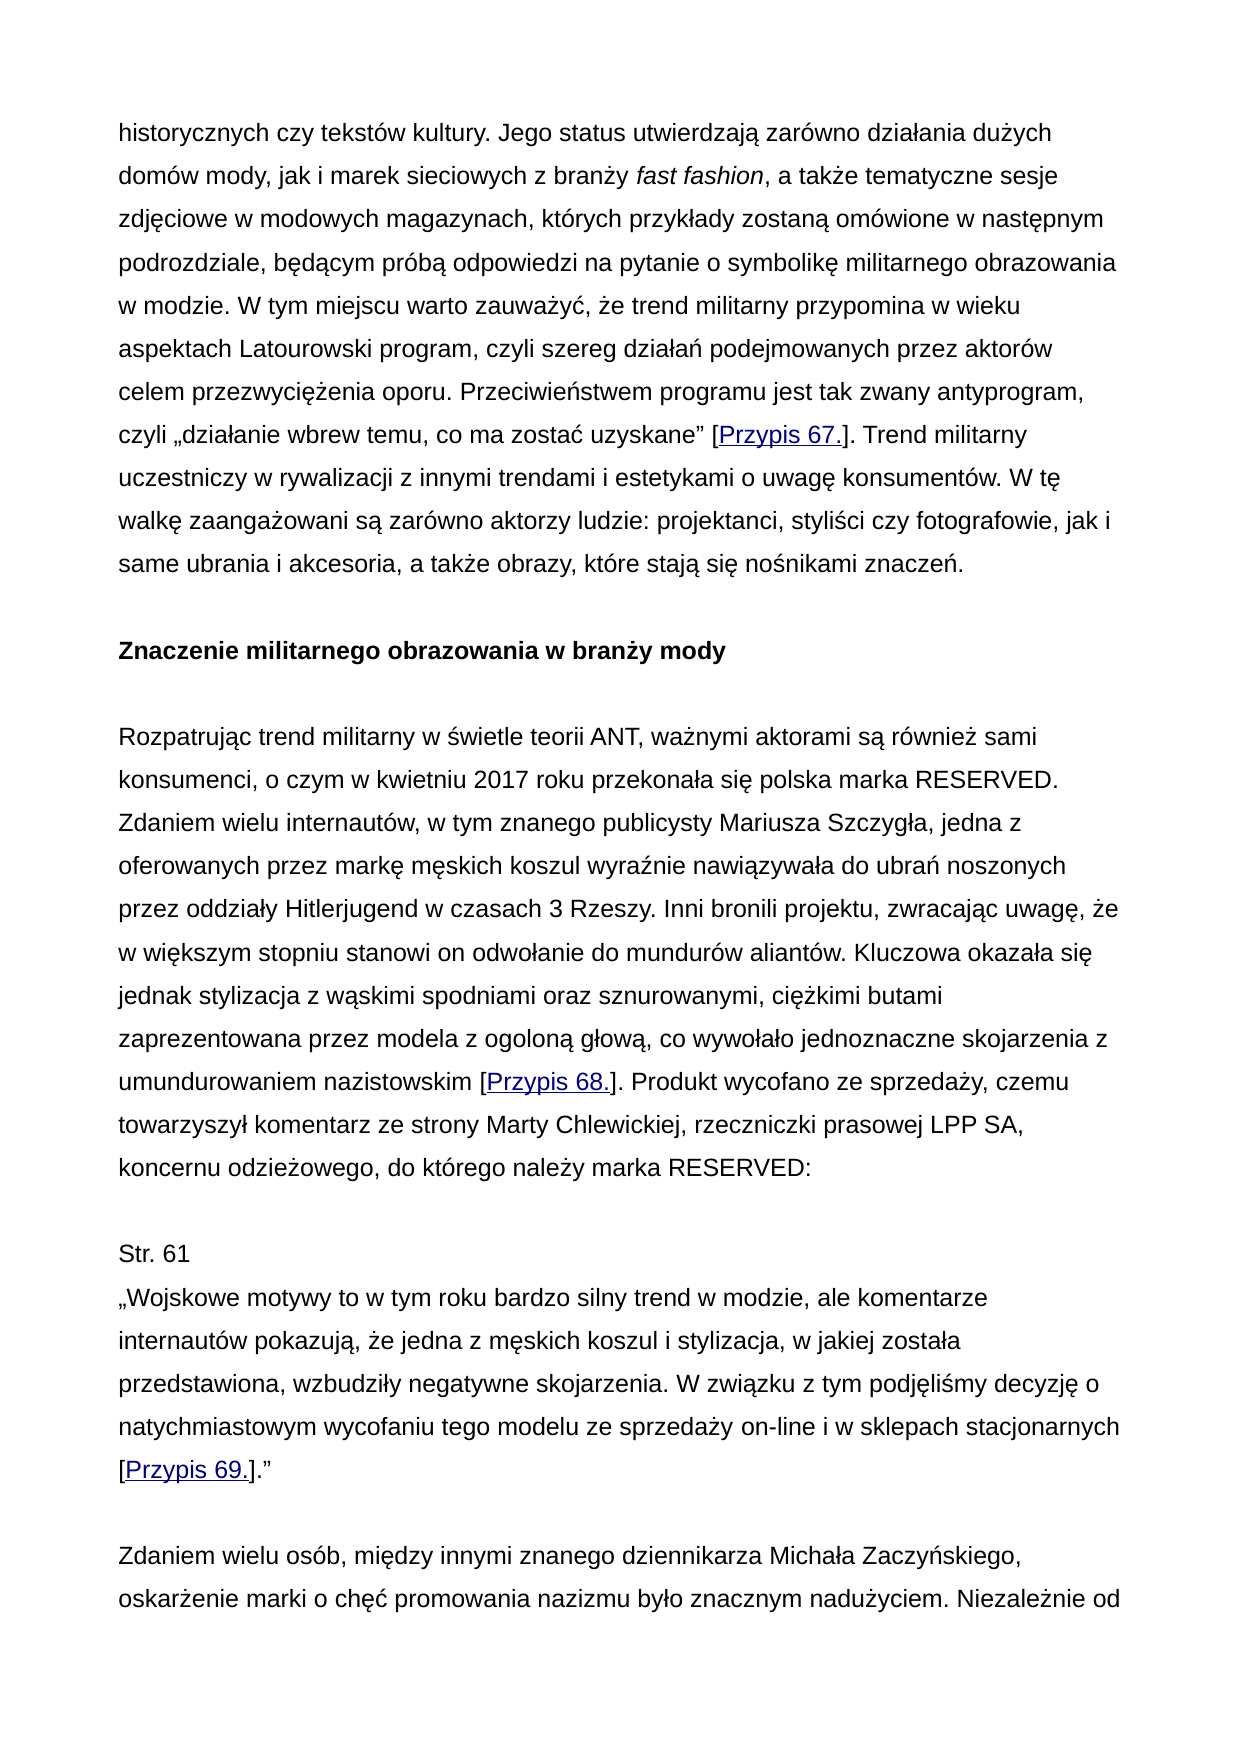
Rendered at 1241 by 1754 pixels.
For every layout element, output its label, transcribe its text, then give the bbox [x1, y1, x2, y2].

text Zdaniem wielu osób, między innymi znanego dziennikarza Michała Zaczyńskiego, oskarżenie marki o chęć promowania nazizmu było znacznym nadużyciem. Niezależnie od [118, 1541, 1122, 1613]
text Rozpatrując trend militarny w świetle teorii ANT, ważnymi aktorami są również sami konsumenci, o czym w kwietniu 2017 roku przekonała się polska marka RESERVED. Zdaniem wielu internautów, w tym znanego publicysty Mariusza Szczygła, jedna z oferowanych przez markę męskich koszul wyraźnie nawiązywała do ubrań noszonych przez oddziały Hitlerjugend w czasach 3 Rzeszy. Inni bronili projektu, zwracając uwagę, że w większym stopniu stanowi on odwołanie do mundurów aliantów. Kluczowa okazała się jednak stylizacja z wąskimi spodniami oraz sznurowanymi, ciężkimi butami zaprezentowana przez modela z ogoloną głową, co wywołało jednoznaczne skojarzenia z umundurowaniem nazistowskim [Przypis 68.]. Produkt wycofano ze sprzedaży, czemu towarzyszył komentarz ze strony Marty Chlewickiej, rzeczniczki prasowej LPP SA, koncernu odzieżowego, do którego należy marka RESERVED: [118, 722, 1122, 1182]
text historycznych czy tekstów kultury. Jego status utwierdzają zarówno działania dużych domów mody, jak i marek sieciowych z branży fast fashion, a także tematyczne sesje zdjęciowe w modowych magazynach, których przykłady zostaną omówione w następnym podrozdziale, będącym próbą odpowiedzi na pytanie o symbolikę militarnego obrazowania w modzie. W tym miejscu warto zauważyć, że trend militarny przypomina w wieku aspektach Latourowski program, czyli szereg działań podejmowanych przez aktorów celem przezwyciężenia oporu. Przeciwieństwem programu jest tak zwany antyprogram, czyli „działanie wbrew temu, co ma zostać uzyskane” [Przypis 67.]. Trend militarny uczestniczy w rywalizacji z innymi trendami i estetykami o uwagę konsumentów. W tę walkę zaangażowani są zarówno aktorzy ludzie: projektanci, styliści czy fotografowie, jak i same ubrania i akcesoria, a także obrazy, które stają się nośnikami znaczeń. [118, 118, 1122, 578]
text „Wojskowe motywy to w tym roku bardzo silny trend w modzie, ale komentarze internautów pokazują, że jedna z męskich koszul i stylizacja, w jakiej została przedstawiona, wzbudziły negatywne skojarzenia. W związku z tym podjęliśmy decyzję o natychmiastowym wycofaniu tego modelu ze sprzedaży on-line i w sklepach stacjonarnych [Przypis 69.].” [118, 1282, 1122, 1484]
text Str. 61 [118, 1239, 1122, 1268]
subtitle Znaczenie militarnego obrazowania w branży mody [118, 636, 1122, 664]
